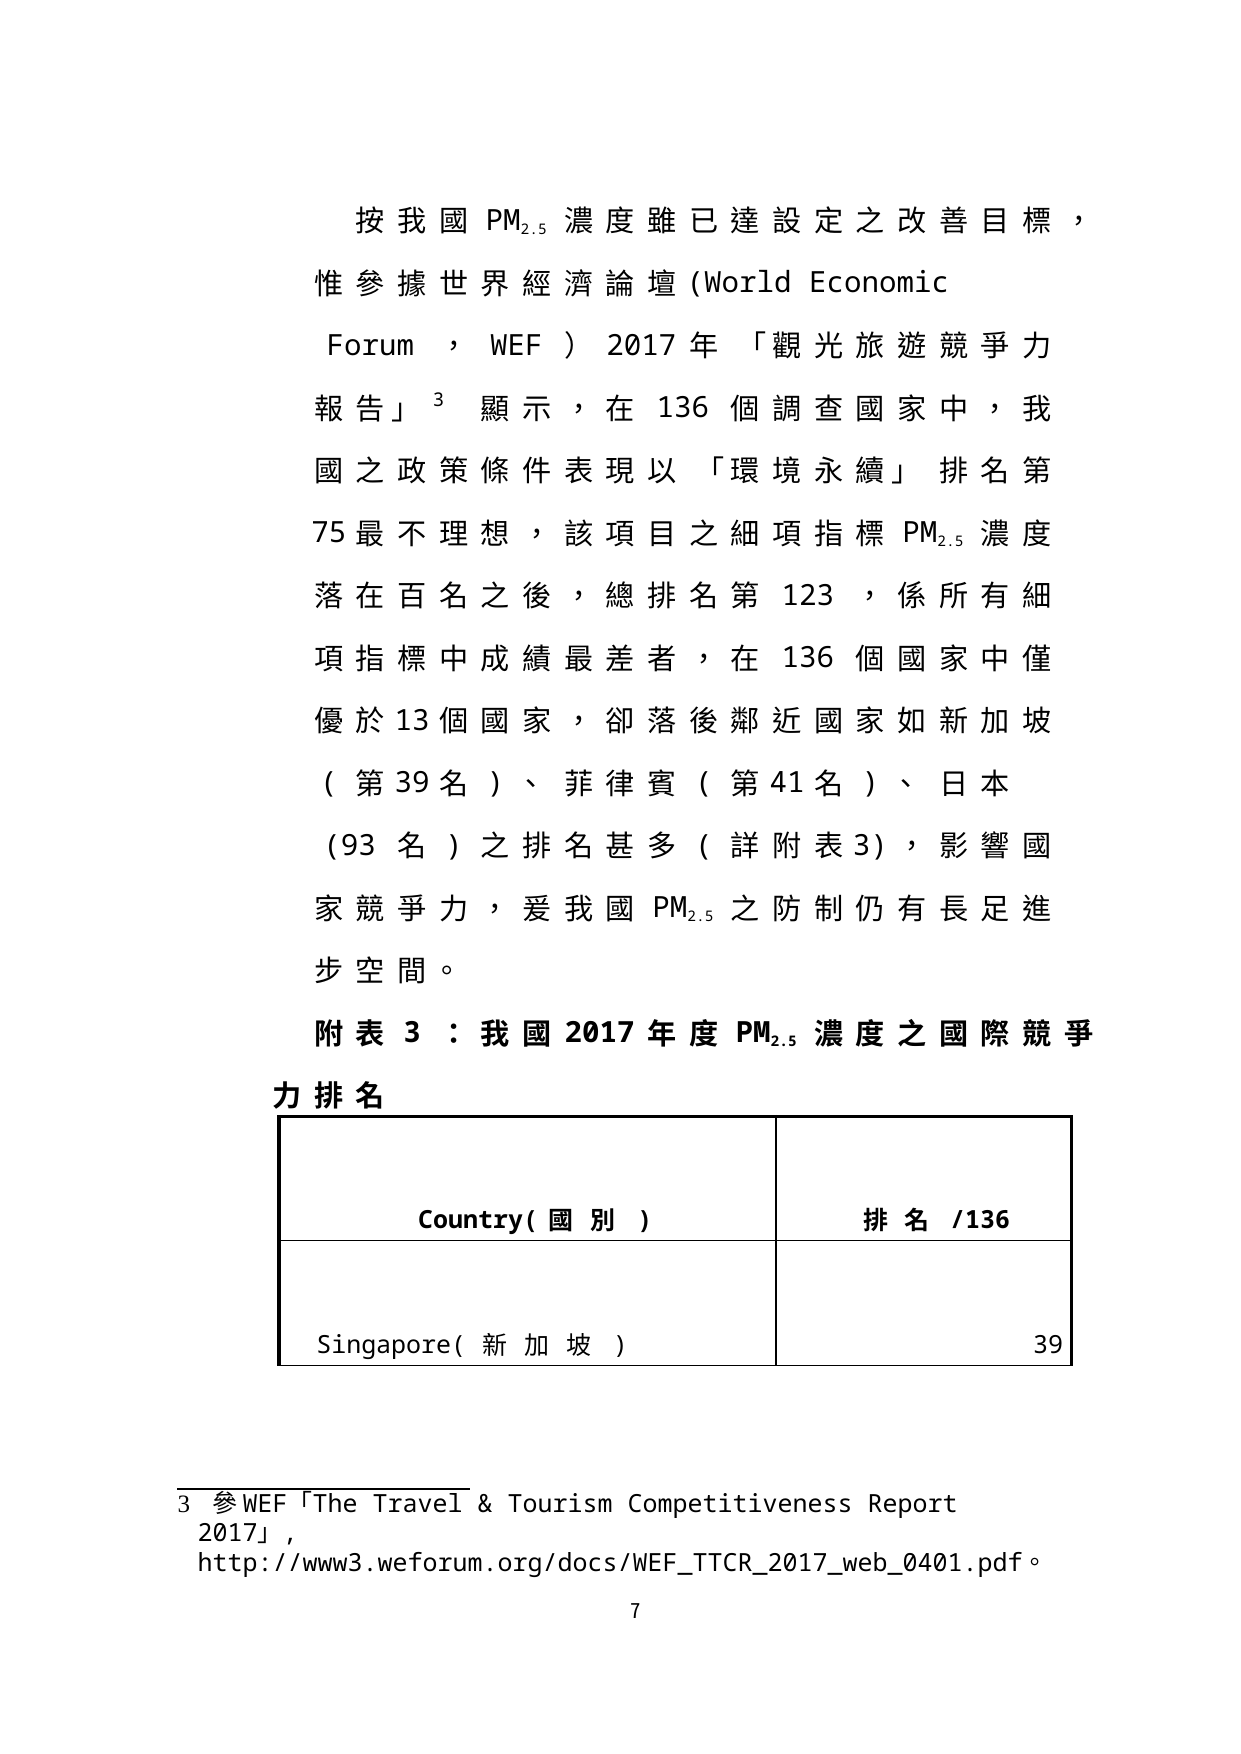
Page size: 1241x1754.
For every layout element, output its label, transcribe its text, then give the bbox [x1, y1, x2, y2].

table_cell 39 [777, 1241, 1070, 1365]
text 附表3：我國2017年度PM2.5濃度之國際競爭力排名 [241, 990, 1131, 1115]
text 按我國PM2.5濃度雖已達設定之改善目標，惟參據世界經濟論壇(World Economic Forum，WEF）2017年「觀光旅遊競爭力報告」顯示，在136個調查國家中，我國之政策條件表現以「環境永續」排名第75最不理想，該項目之細項指標PM2.5濃度落在百名之後，總排名第123，係所有細項指標中成績最差者，在136個國家中僅優於13個國家，卻落後鄰近國家如新加坡(第39名)、菲律賓(第41名)、日本(93名)之排名甚多(詳附表3)，影響國家競爭力，爰我國PM2.5之防制仍有長足進步空間。 [271, 177, 1058, 990]
table_cell Singapore(新加坡) [281, 1241, 775, 1365]
text 參WEF「The Travel & Tourism Competitiveness Report 2017」, http://www3.weforum.org/docs/WEF_TTCR_2017_web_0401.pdf。 [177, 1489, 1063, 1577]
table_header 排名/136 [777, 1118, 1070, 1240]
table_header Country(國別) [281, 1118, 775, 1240]
